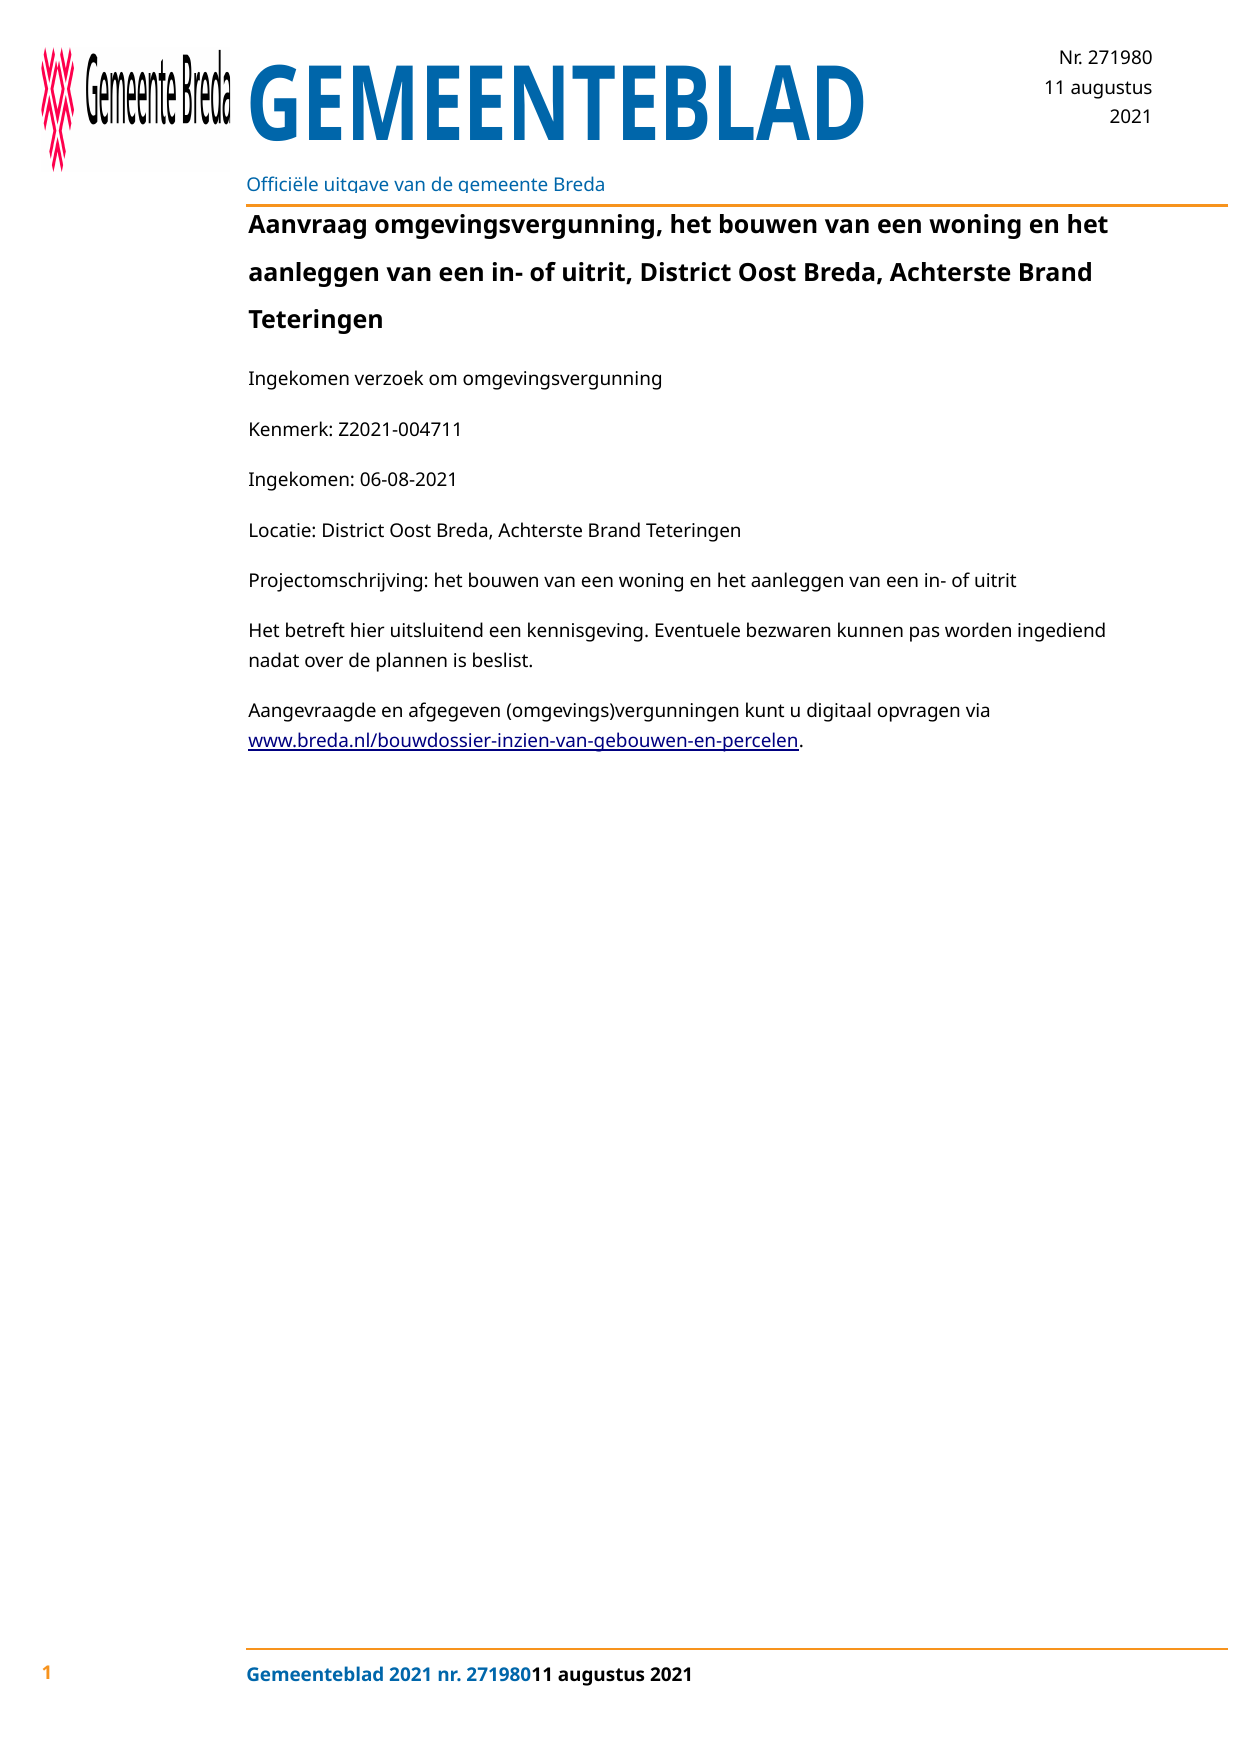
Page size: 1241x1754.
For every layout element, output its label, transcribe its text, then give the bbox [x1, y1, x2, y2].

text Aanvraag omgevingsvergunning, het bouwen van een woning en het aanleggen van een in- of uitrit, District Oost Breda, Achterste Brand Teteringen [248, 207, 1152, 336]
text Aangevraagde en afgegeven (omgevings)vergunningen kunt u digitaal opvragen via www.breda.nl/bouwdossier-inzien-van-gebouwen-en-percelen. [248, 698, 1152, 753]
text Projectomschrijving: het bouwen van een woning en het aanleggen van een in- of uitrit [248, 567, 1152, 593]
picture [41, 47, 231, 172]
text Ingekomen verzoek om omgevingsvergunning [248, 366, 1152, 391]
text Ingekomen: 06-08-2021 [248, 466, 1152, 492]
text Kenmerk: Z2021-004711 [248, 416, 1152, 442]
text Het betreft hier uitsluitend een kennisgeving. Eventuele bezwaren kunnen pas worden ingediend nadat over de plannen is beslist. [248, 618, 1152, 673]
text Locatie: District Oost Breda, Achterste Brand Teteringen [248, 517, 1152, 542]
